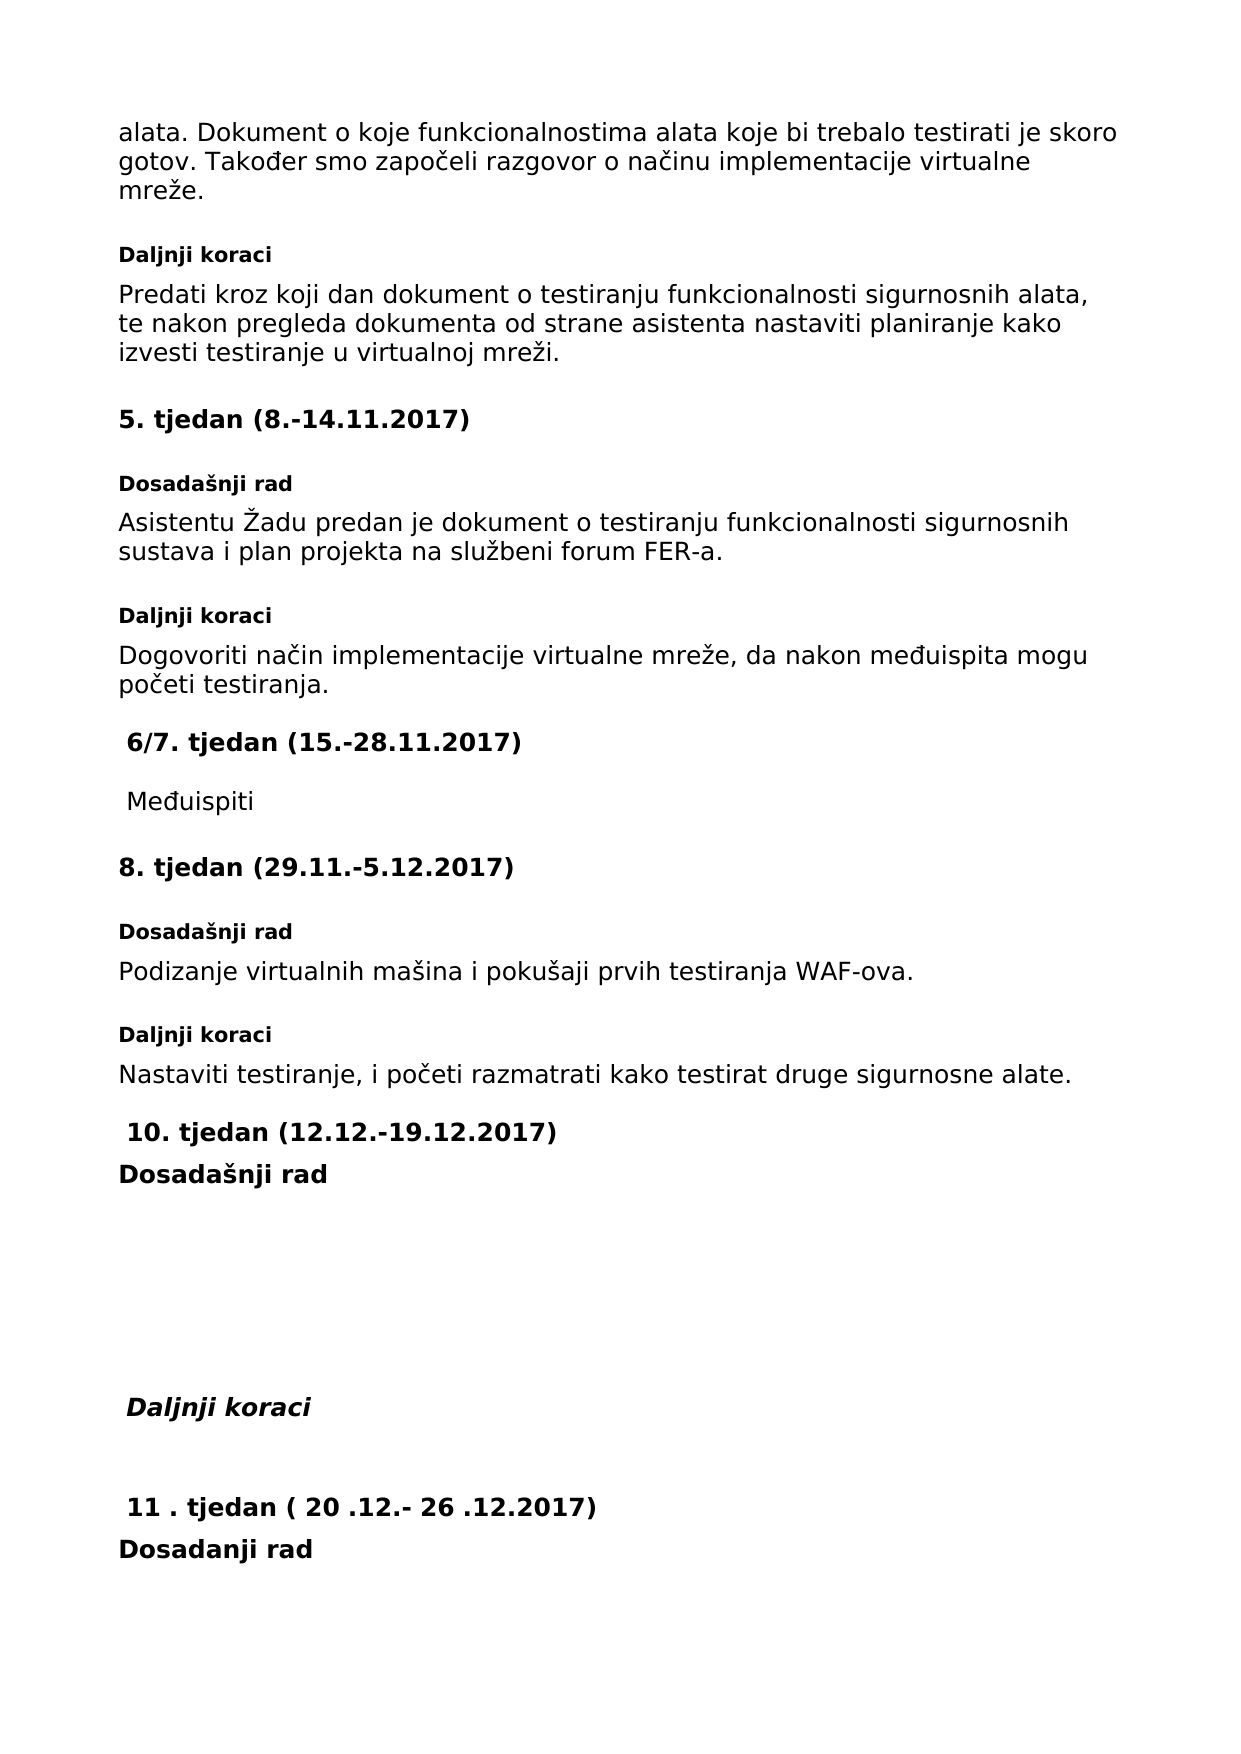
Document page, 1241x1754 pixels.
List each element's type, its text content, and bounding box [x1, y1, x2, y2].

text Dogovoriti način implementacije virtualne mreže, da nakon međuispita mogu početi testiranja. 6/7. tjedan (15.-28.11.2017) Međuispiti [118, 641, 1122, 816]
text Dosadanji rad [118, 1535, 1122, 1623]
subtitle Dosadašnji rad [118, 472, 1122, 496]
subtitle 5. tjedan (8.-14.11.2017) [118, 405, 1122, 434]
text alata. Dokument o koje funkcionalnostima alata koje bi trebalo testirati je skoro gotov. Također smo započeli razgovor o načinu implementacije virtualne mreže. [118, 118, 1122, 206]
text Asistentu Žadu predan je dokument o testiranju funkcionalnosti sigurnosnih sustava i plan projekta na službeni forum FER-a. [118, 508, 1122, 567]
subtitle Dosadašnji rad [118, 920, 1122, 944]
text Podizanje virtualnih mašina i pokušaji prvih testiranja WAF-ova. [118, 957, 1122, 986]
text 11 . tjedan ( 20 .12.- 26 .12.2017) [118, 1435, 1122, 1523]
text Nastaviti testiranje, i početi razmatrati kako testirat druge sigurnosne alate. 10. tjedan (12.12.-19.12.2017) [118, 1060, 1122, 1148]
subtitle Daljnji koraci [118, 1023, 1122, 1048]
subtitle 8. tjedan (29.11.-5.12.2017) [118, 853, 1122, 883]
text Dosadašnji rad Daljnji koraci [118, 1160, 1122, 1423]
text Predati kroz koji dan dokument o testiranju funkcionalnosti sigurnosnih alata, te nakon pregleda dokumenta od strane asistenta nastaviti planiranje kako izvesti testiranje u virtualnoj mreži. [118, 280, 1122, 367]
subtitle Daljnji koraci [118, 243, 1122, 267]
subtitle Daljnji koraci [118, 604, 1122, 628]
